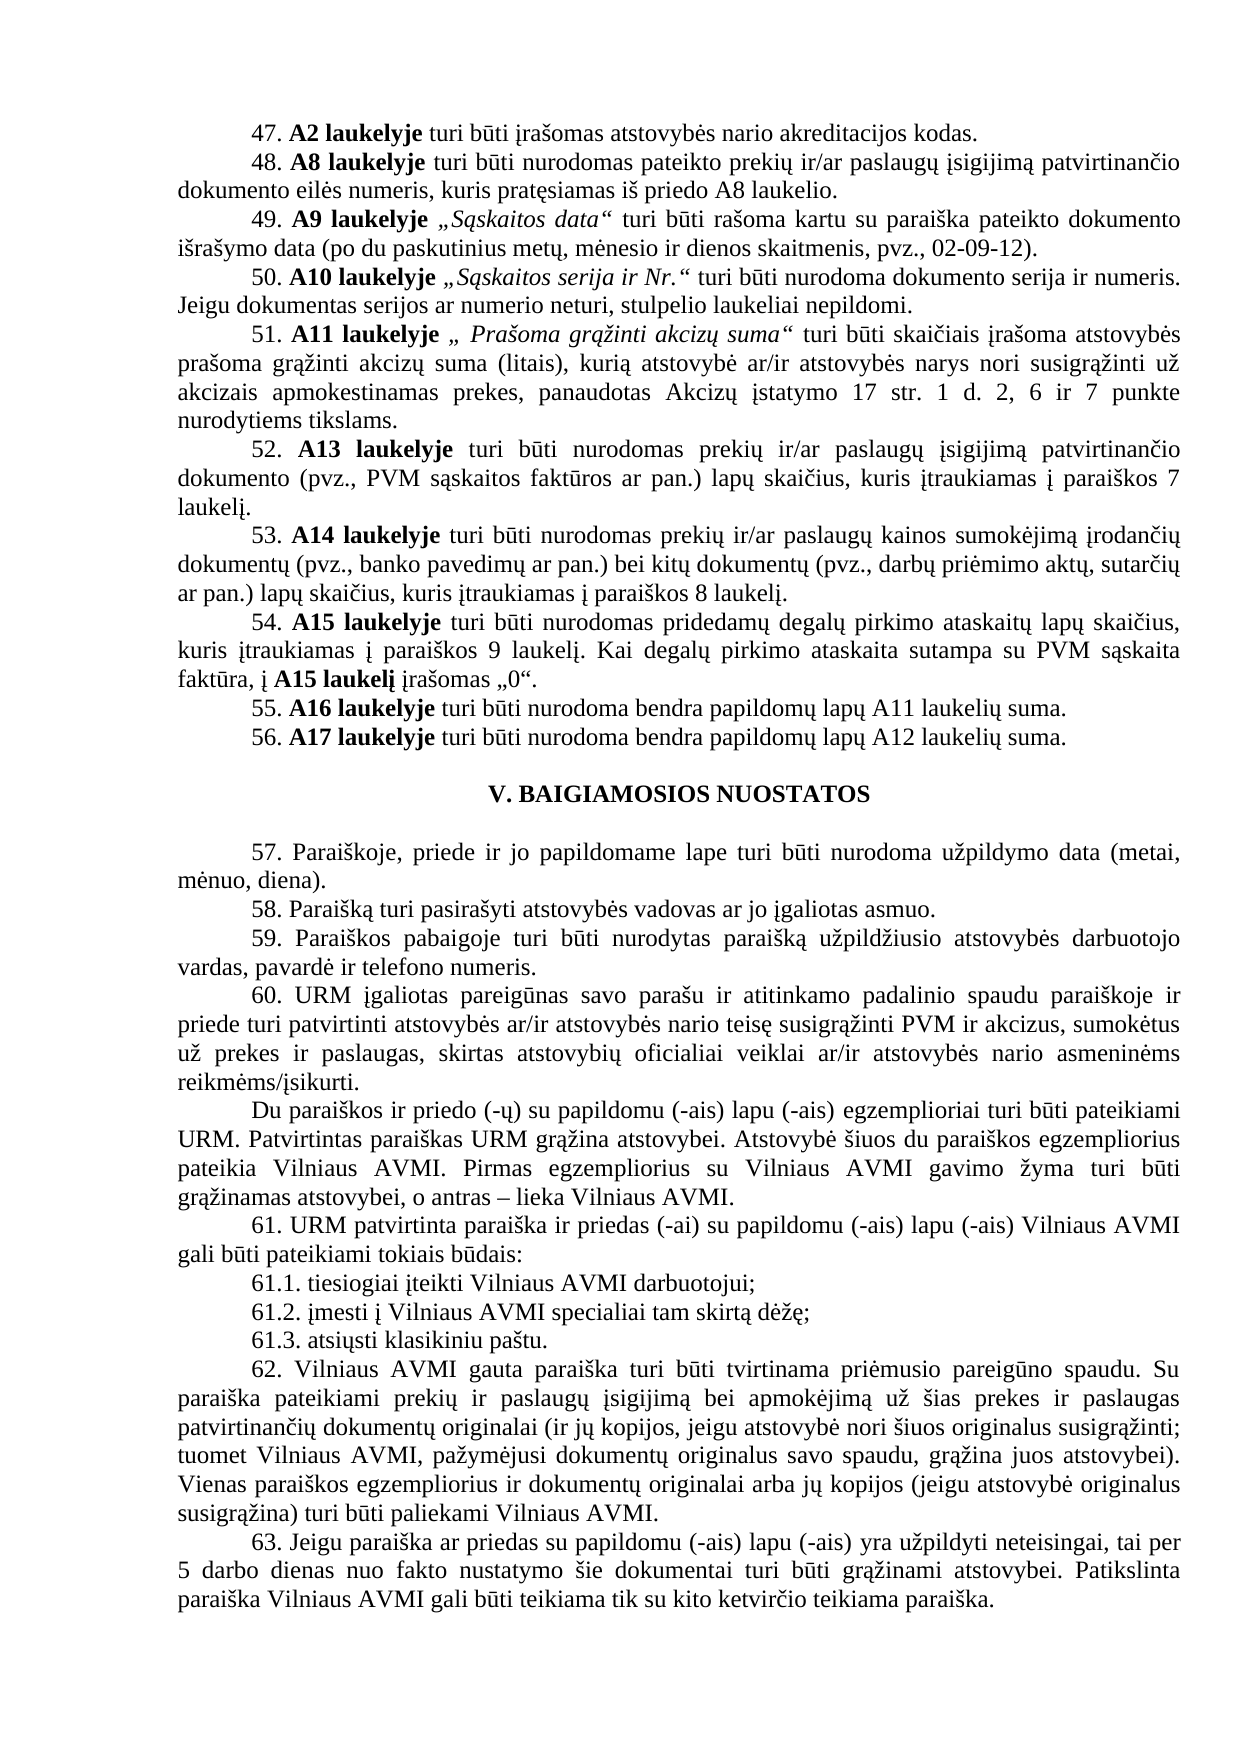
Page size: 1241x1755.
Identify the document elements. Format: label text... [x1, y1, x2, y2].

text 56. A17 laukelyje turi būti nurodoma bendra papildomų lapų A12 laukelių suma. [177, 722, 1181, 751]
text 61. URM patvirtinta paraiška ir priedas (-ai) su papildomu (-ais) lapu (-ais) Vilniaus AVMI gali būti pateikiami tokiais būdais: [177, 1211, 1181, 1268]
text 61.2. įmesti į Vilniaus AVMI specialiai tam skirtą dėžę; [177, 1297, 1181, 1326]
text 52. A13 laukelyje turi būti nurodomas prekių ir/ar paslaugų įsigijimą patvirtinančio dokumento (pvz., PVM sąskaitos faktūros ar pan.) lapų skaičius, kuris įtraukiamas į paraiškos 7 laukelį. [177, 434, 1181, 521]
text 48. A8 laukelyje turi būti nurodomas pateikto prekių ir/ar paslaugų įsigijimą patvirtinančio dokumento eilės numeris, kuris pratęsiamas iš priedo A8 laukelio. [177, 147, 1181, 204]
text 61.1. tiesiogiai įteikti Vilniaus AVMI darbuotojui; [177, 1268, 1181, 1297]
text 63. Jeigu paraiška ar priedas su papildomu (-ais) lapu (-ais) yra užpildyti neteisingai, tai per 5 darbo dienas nuo fakto nustatymo šie dokumentai turi būti grąžinami atstovybei. Patikslinta paraiška Vilniaus AVMI gali būti teikiama tik su kito ketvirčio teikiama paraiška. [177, 1527, 1181, 1613]
text 62. Vilniaus AVMI gauta paraiška turi būti tvirtinama priėmusio pareigūno spaudu. Su paraiška pateikiami prekių ir paslaugų įsigijimą bei apmokėjimą už šias prekes ir paslaugas patvirtinančių dokumentų originalai (ir jų kopijos, jeigu atstovybė nori šiuos originalus susigrąžinti; tuomet Vilniaus AVMI, pažymėjusi dokumentų originalus savo spaudu, grąžina juos atstovybei). Vienas paraiškos egzempliorius ir dokumentų originalai arba jų kopijos (jeigu atstovybė originalus susigrąžina) turi būti paliekami Vilniaus AVMI. [177, 1354, 1181, 1527]
text V. BAIGIAMOSIOS NUOSTATOS [177, 779, 1181, 808]
text 51. A11 laukelyje „ Prašoma grąžinti akcizų suma“ turi būti skaičiais įrašoma atstovybės prašoma grąžinti akcizų suma (litais), kurią atstovybė ar/ir atstovybės narys nori susigrąžinti už akcizais apmokestinamas prekes, panaudotas Akcizų įstatymo 17 str. 1 d. 2, 6 ir 7 punkte nurodytiems tikslams. [177, 319, 1181, 434]
text 54. A15 laukelyje turi būti nurodomas pridedamų degalų pirkimo ataskaitų lapų skaičius, kuris įtraukiamas į paraiškos 9 laukelį. Kai degalų pirkimo ataskaita sutampa su PVM sąskaita faktūra, į A15 laukelį įrašomas „0“. [177, 607, 1181, 693]
text 49. A9 laukelyje „Sąskaitos data“ turi būti rašoma kartu su paraiška pateikto dokumento išrašymo data (po du paskutinius metų, mėnesio ir dienos skaitmenis, pvz., 02-09-12). [177, 204, 1181, 262]
text 58. Paraišką turi pasirašyti atstovybės vadovas ar jo įgaliotas asmuo. [177, 894, 1181, 923]
text 59. Paraiškos pabaigoje turi būti nurodytas paraišką užpildžiusio atstovybės darbuotojo vardas, pavardė ir telefono numeris. [177, 923, 1181, 981]
text 47. A2 laukelyje turi būti įrašomas atstovybės nario akreditacijos kodas. [177, 118, 1181, 147]
text 60. URM įgaliotas pareigūnas savo parašu ir atitinkamo padalinio spaudu paraiškoje ir priede turi patvirtinti atstovybės ar/ir atstovybės nario teisę susigrąžinti PVM ir akcizus, sumokėtus už prekes ir paslaugas, skirtas atstovybių oficialiai veiklai ar/ir atstovybės nario asmeninėms reikmėms/įsikurti. [177, 981, 1181, 1096]
text 50. A10 laukelyje „Sąskaitos serija ir Nr.“ turi būti nurodoma dokumento serija ir numeris. Jeigu dokumentas serijos ar numerio neturi, stulpelio laukeliai nepildomi. [177, 262, 1181, 319]
text 57. Paraiškoje, priede ir jo papildomame lape turi būti nurodoma užpildymo data (metai, mėnuo, diena). [177, 837, 1181, 894]
text 61.3. atsiųsti klasikiniu paštu. [177, 1326, 1181, 1354]
text 55. A16 laukelyje turi būti nurodoma bendra papildomų lapų A11 laukelių suma. [177, 693, 1181, 722]
text 53. A14 laukelyje turi būti nurodomas prekių ir/ar paslaugų kainos sumokėjimą įrodančių dokumentų (pvz., banko pavedimų ar pan.) bei kitų dokumentų (pvz., darbų priėmimo aktų, sutarčių ar pan.) lapų skaičius, kuris įtraukiamas į paraiškos 8 laukelį. [177, 521, 1181, 607]
text Du paraiškos ir priedo (-ų) su papildomu (-ais) lapu (-ais) egzemplioriai turi būti pateikiami URM. Patvirtintas paraiškas URM grąžina atstovybei. Atstovybė šiuos du paraiškos egzempliorius pateikia Vilniaus AVMI. Pirmas egzempliorius su Vilniaus AVMI gavimo žyma turi būti grąžinamas atstovybei, o antras – lieka Vilniaus AVMI. [177, 1096, 1181, 1211]
